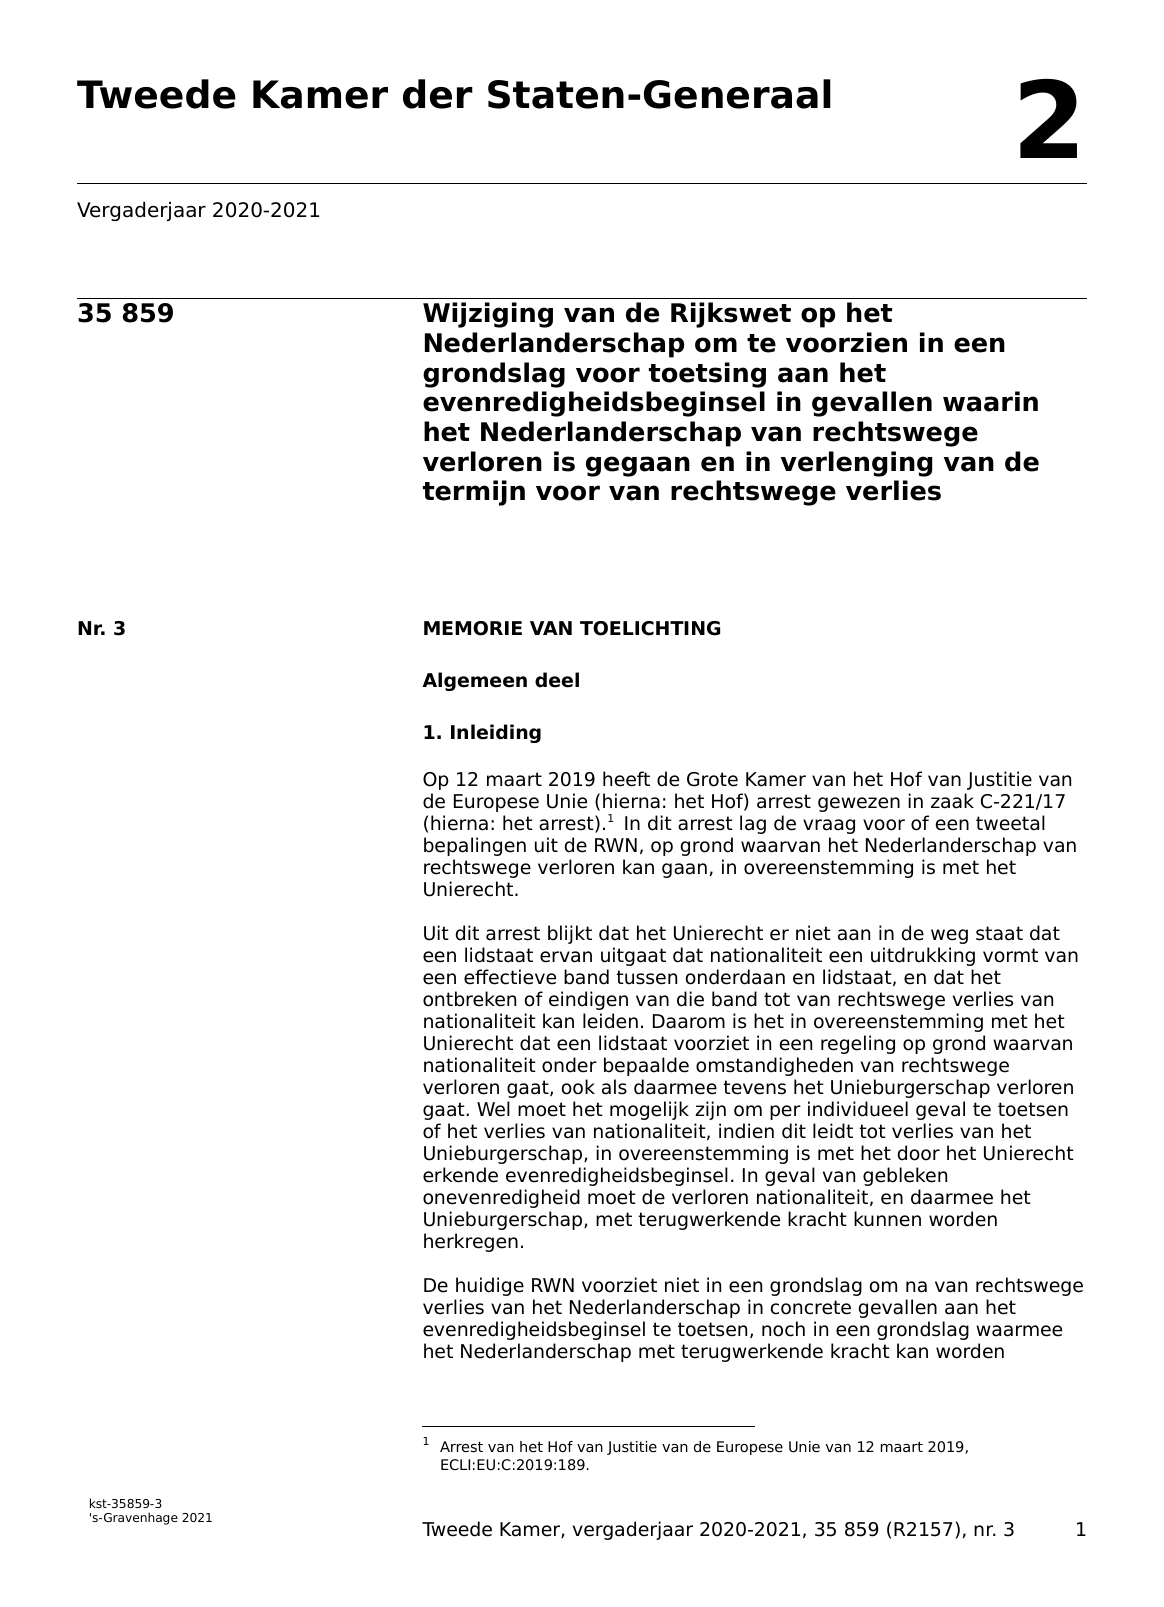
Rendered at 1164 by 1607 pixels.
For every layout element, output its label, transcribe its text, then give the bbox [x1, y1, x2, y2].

subtitle 1. Inleiding [422, 722, 1087, 744]
table_header Tweede Kamer der Staten-Generaal [77, 59, 886, 183]
text 's-Gravenhage 2021 [88, 1511, 323, 1525]
subtitle Algemeen deel [422, 670, 1087, 692]
subtitle Nr. 3 MEMORIE VAN TOELICHTING [77, 618, 1087, 640]
text kst-35859-3 [88, 1497, 323, 1511]
text Arrest van het Hof van Justitie van de Europese Unie van 12 maart 2019, ECLI:EU:C:2019:189. [422, 1435, 1087, 1474]
table_header 2 [886, 59, 1087, 183]
text Uit dit arrest blijkt dat het Unierecht er niet aan in de weg staat dat een lidstaat ervan uitgaat dat nationaliteit een uitdrukking vormt van een effectieve band tussen onderdaan en lidstaat, en dat het ontbreken of eindigen van die band tot van rechtswege verlies van nationaliteit kan leiden. Daarom is het in overeenstemming met het Unierecht dat een lidstaat voorziet in een regeling op grond waarvan nationaliteit onder bepaalde omstandigheden van rechtswege verloren gaat, ook als daarmee tevens het Unieburgerschap verloren gaat. Wel moet het mogelijk zijn om per individueel geval te toetsen of het verlies van nationaliteit, indien dit leidt tot verlies van het Unieburgerschap, in overeenstemming is met het door het Unierecht erkende evenredigheidsbeginsel. In geval van gebleken onevenredigheid moet de verloren nationaliteit, en daarmee het Unieburgerschap, met terugwerkende kracht kunnen worden herkregen. [422, 923, 1087, 1252]
subtitle 35 859 Wijziging van de Rijkswet op het Nederlanderschap om te voorzien in een grondslag voor toetsing aan het evenredigheidsbeginsel in gevallen waarin het Nederlanderschap van rechtswege verloren is gegaan en in verlenging van de termijn voor van rechtswege verlies [77, 299, 1087, 507]
text Op 12 maart 2019 heeft de Grote Kamer van het Hof van Justitie van de Europese Unie (hierna: het Hof) arrest gewezen in zaak C-221/17 (hierna: het arrest). In dit arrest lag de vraag voor of een tweetal bepalingen uit de RWN, op grond waarvan het Nederlanderschap van rechtswege verloren kan gaan, in overeenstemming is met het Unierecht. [422, 769, 1087, 901]
text De huidige RWN voorziet niet in een grondslag om na van rechtswege verlies van het Nederlanderschap in concrete gevallen aan het evenredigheidsbeginsel te toetsen, noch in een grondslag waarmee het Nederlanderschap met terugwerkende kracht kan worden [422, 1275, 1087, 1363]
table_cell Vergaderjaar 2020-2021 [77, 184, 1087, 298]
